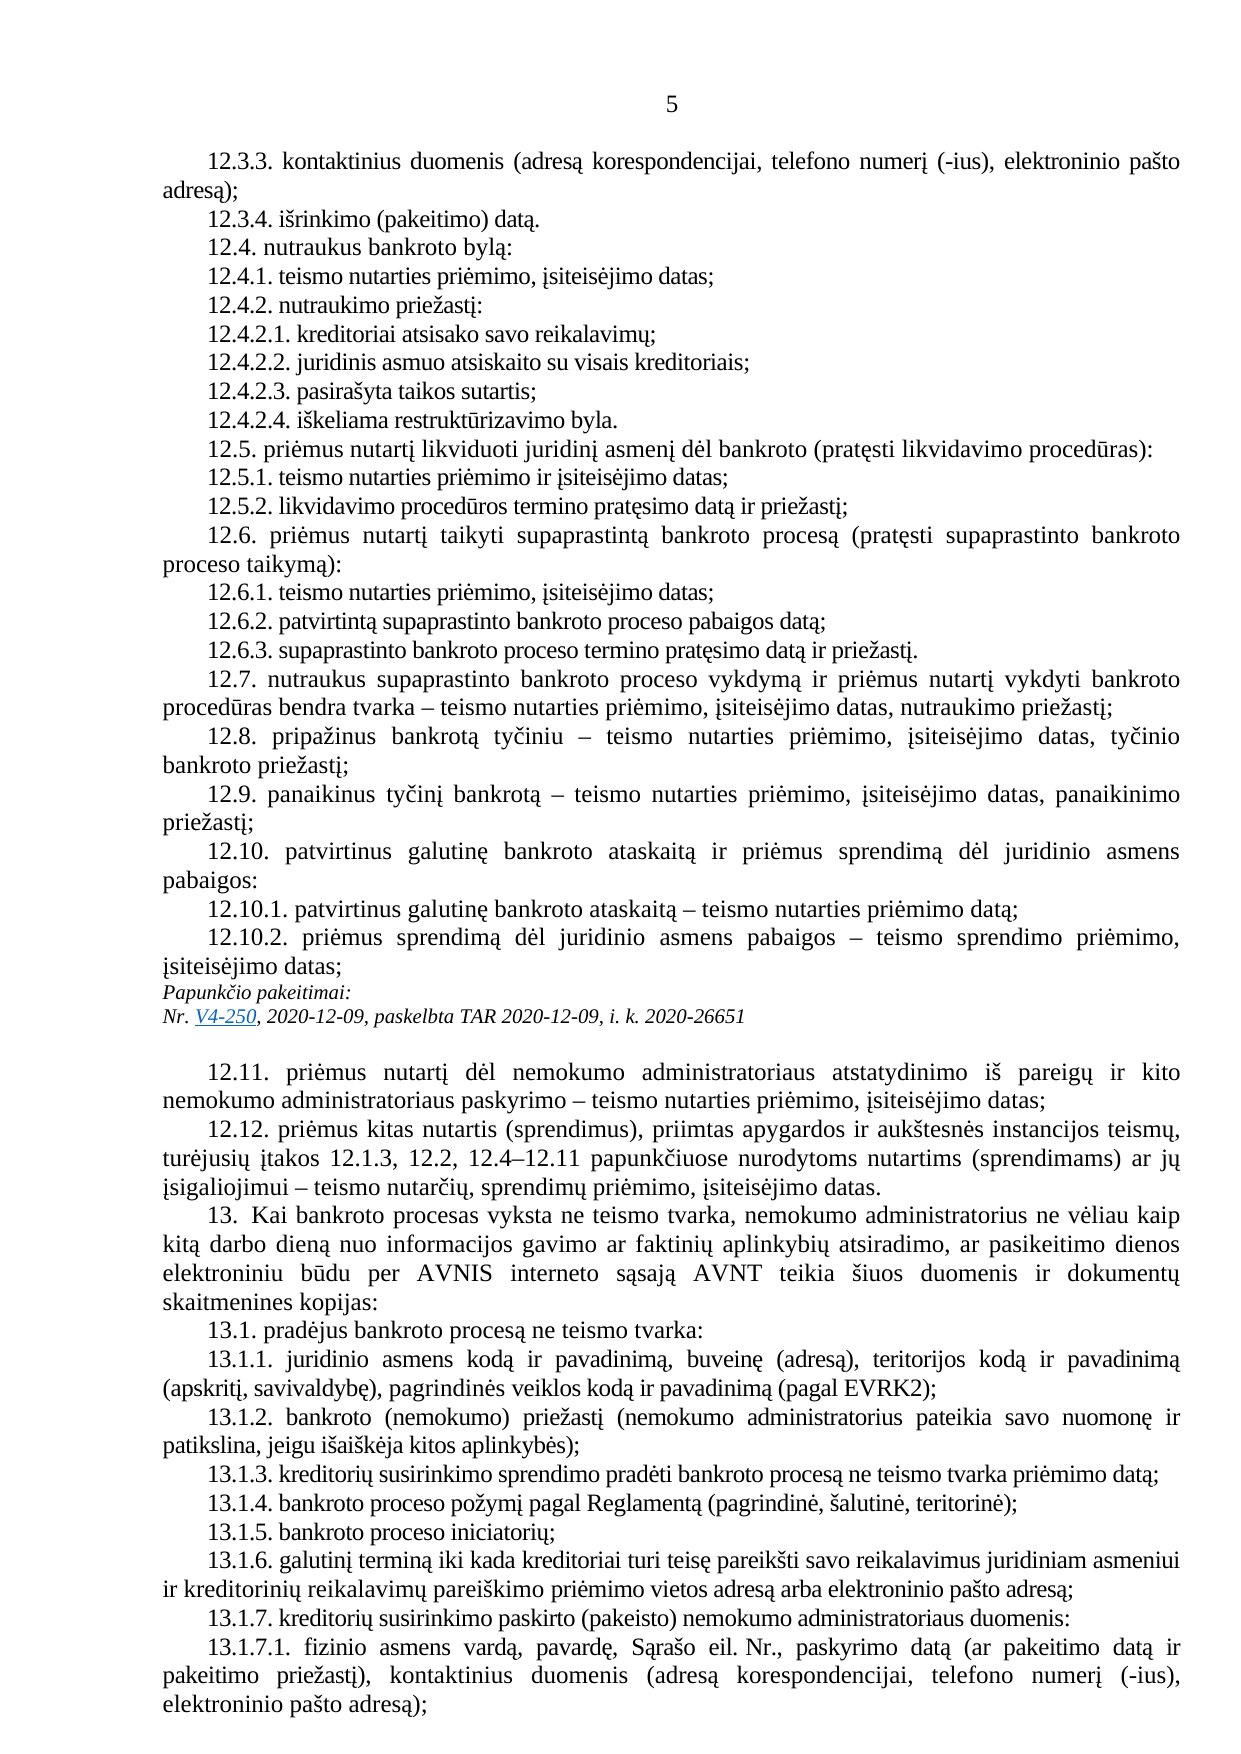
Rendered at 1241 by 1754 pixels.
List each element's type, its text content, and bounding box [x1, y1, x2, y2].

text 12.9. panaikinus tyčinį bankrotą – teismo nutarties priėmimo, įsiteisėjimo datas, panaikinimo priežastį; [162, 779, 1181, 836]
text 12.8. pripažinus bankrotą tyčiniu – teismo nutarties priėmimo, įsiteisėjimo datas, tyčinio bankroto priežastį; [162, 721, 1181, 779]
text 13. Kai bankroto procesas vyksta ne teismo tvarka, nemokumo administratorius ne vėliau kaip kitą darbo dieną nuo informacijos gavimo ar faktinių aplinkybių atsiradimo, ar pasikeitimo dienos elektroniniu būdu per AVNIS interneto sąsają AVNT teikia šiuos duomenis ir dokumentų skaitmenines kopijas: [162, 1201, 1181, 1316]
text 12.7. nutraukus supaprastinto bankroto proceso vykdymą ir priėmus nutartį vykdyti bankroto procedūras bendra tvarka – teismo nutarties priėmimo, įsiteisėjimo datas, nutraukimo priežastį; [162, 664, 1181, 721]
text 12.3.4. išrinkimo (pakeitimo) datą. [162, 204, 1181, 232]
text 12.5.1. teismo nutarties priėmimo ir įsiteisėjimo datas; [162, 462, 1181, 491]
text 13.1.6. galutinį terminą iki kada kreditoriai turi teisę pareikšti savo reikalavimus juridiniam asmeniui ir kreditorinių reikalavimų pareiškimo priėmimo vietos adresą arba elektroninio pašto adresą; [162, 1546, 1181, 1603]
text 13.1. pradėjus bankroto procesą ne teismo tvarka: [162, 1316, 1181, 1344]
text 13.1.2. bankroto (nemokumo) priežastį (nemokumo administratorius pateikia savo nuomonę ir patikslina, jeigu išaiškėja kitos aplinkybės); [162, 1402, 1181, 1459]
text 12.4.2.1. kreditoriai atsisako savo reikalavimų; [162, 319, 1181, 347]
text 12.4.2.4. iškeliama restruktūrizavimo byla. [162, 405, 1181, 434]
text 12.5. priėmus nutartį likviduoti juridinį asmenį dėl bankroto (pratęsti likvidavimo procedūras): [162, 434, 1181, 462]
text 12.12. priėmus kitas nutartis (sprendimus), priimtas apygardos ir aukštesnės instancijos teismų, turėjusių įtakos 12.1.3, 12.2, 12.4–12.11 papunkčiuose nurodytoms nutartims (sprendimams) ar jų įsigaliojimui – teismo nutarčių, sprendimų priėmimo, įsiteisėjimo datas. [162, 1114, 1181, 1201]
text Papunkčio pakeitimai: [162, 980, 1181, 1004]
text 12.4.1. teismo nutarties priėmimo, įsiteisėjimo datas; [162, 261, 1181, 290]
text 13.1.1. juridinio asmens kodą ir pavadinimą, buveinę (adresą), teritorijos kodą ir pavadinimą (apskritį, savivaldybę), pagrindinės veiklos kodą ir pavadinimą (pagal EVRK2); [162, 1344, 1181, 1402]
text 13.1.7. kreditorių susirinkimo paskirto (pakeisto) nemokumo administratoriaus duomenis: [162, 1603, 1181, 1632]
text 13.1.5. bankroto proceso iniciatorių; [162, 1517, 1181, 1546]
text 12.4.2.2. juridinis asmuo atsiskaito su visais kreditoriais; [162, 347, 1181, 376]
text 12.6.1. teismo nutarties priėmimo, įsiteisėjimo datas; [162, 577, 1181, 606]
text 12.6.3. supaprastinto bankroto proceso termino pratęsimo datą ir priežastį. [162, 635, 1181, 664]
text 12.4.2. nutraukimo priežastį: [162, 290, 1181, 319]
text 12.4.2.3. pasirašyta taikos sutartis; [162, 376, 1181, 405]
text Nr. V4-250, 2020-12-09, paskelbta TAR 2020-12-09, i. k. 2020-26651 [162, 1004, 1181, 1028]
text 13.1.3. kreditorių susirinkimo sprendimo pradėti bankroto procesą ne teismo tvarka priėmimo datą; [162, 1459, 1181, 1488]
text 12.5.2. likvidavimo procedūros termino pratęsimo datą ir priežastį; [162, 491, 1181, 520]
text 12.6.2. patvirtintą supaprastinto bankroto proceso pabaigos datą; [162, 606, 1181, 635]
text 12.4. nutraukus bankroto bylą: [162, 232, 1181, 261]
text 12.10. patvirtinus galutinę bankroto ataskaitą ir priėmus sprendimą dėl juridinio asmens pabaigos: [162, 836, 1181, 894]
text 12.10.2. priėmus sprendimą dėl juridinio asmens pabaigos – teismo sprendimo priėmimo, įsiteisėjimo datas; [162, 922, 1181, 980]
text 12.6. priėmus nutartį taikyti supaprastintą bankroto procesą (pratęsti supaprastinto bankroto proceso taikymą): [162, 520, 1181, 577]
text 12.3.3. kontaktinius duomenis (adresą korespondencijai, telefono numerį (-ius), elektroninio pašto adresą); [162, 146, 1181, 204]
text 12.10.1. patvirtinus galutinę bankroto ataskaitą – teismo nutarties priėmimo datą; [162, 894, 1181, 922]
text 12.11. priėmus nutartį dėl nemokumo administratoriaus atstatydinimo iš pareigų ir kito nemokumo administratoriaus paskyrimo – teismo nutarties priėmimo, įsiteisėjimo datas; [162, 1057, 1181, 1114]
text 13.1.7.1. fizinio asmens vardą, pavardę, Sąrašo eil. Nr., paskyrimo datą (ar pakeitimo datą ir pakeitimo priežastį), kontaktinius duomenis (adresą korespondencijai, telefono numerį (-ius), elektroninio pašto adresą); [162, 1632, 1181, 1718]
text 13.1.4. bankroto proceso požymį pagal Reglamentą (pagrindinė, šalutinė, teritorinė); [162, 1488, 1181, 1517]
